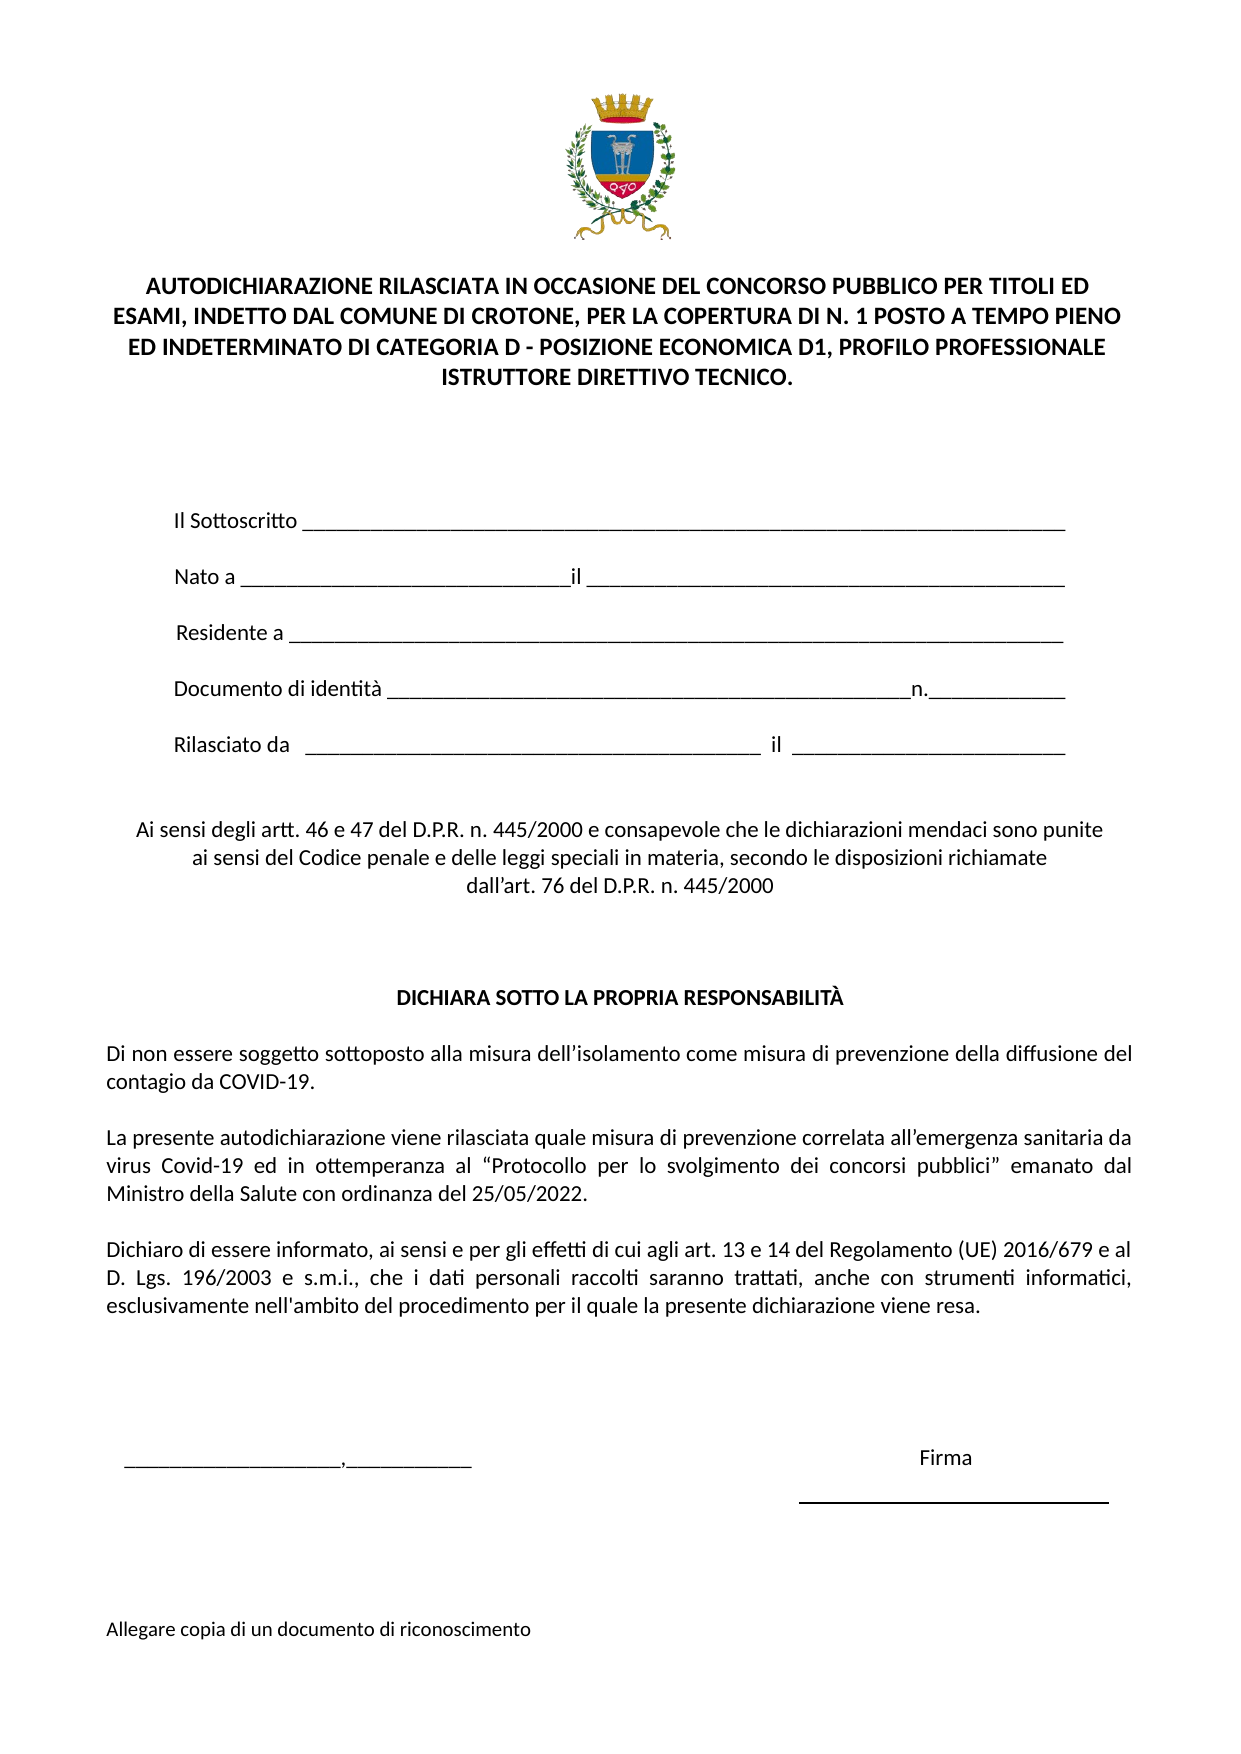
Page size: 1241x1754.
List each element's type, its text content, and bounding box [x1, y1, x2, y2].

text Ai sensi degli artt. 46 e 47 del D.P.R. n. 445/2000 e consapevole che le dichiarazioni mendaci sono punite [106, 815, 1134, 843]
text Rilasciato da ________________________________________ il ________________________ [106, 731, 1134, 759]
picture [565, 90, 676, 240]
text ___________________,___________ Firma [124, 1441, 1134, 1472]
text AUTODICHIARAZIONE RILASCIATA IN OCCASIONE DEL CONCORSO PUBBLICO PER TITOLI ED ESAMI, INDETTO DAL COMUNE DI CROTONE, PER LA COPERTURA DI N. 1 POSTO A TEMPO PIENO ED INDETERMINATO DI CATEGORIA D - POSIZIONE ECONOMICA D1, PROFILO PROFESSIONALE ISTRUTTORE DIRETTIVO TECNICO. [106, 270, 1129, 392]
text Il Sottoscritto ___________________________________________________________________ [106, 506, 1134, 534]
text dall’art. 76 del D.P.R. n. 445/2000 [106, 871, 1134, 899]
text Dichiaro di essere informato, ai sensi e per gli effetti di cui agli art. 13 e 14 del Regolamento (UE) 2016/679 e al D. Lgs. 196/2003 e s.m.i., che i dati personali raccolti saranno trattati, anche con strumenti informatici, esclusivamente nell'ambito del procedimento per il quale la presente dichiarazione viene resa. [106, 1235, 1134, 1319]
text ai sensi del Codice penale e delle leggi speciali in materia, secondo le disposizioni richiamate [106, 843, 1134, 871]
text Documento di identità ______________________________________________n.____________ [106, 674, 1134, 703]
text Allegare copia di un documento di riconoscimento [106, 1616, 1134, 1642]
text DICHIARA SOTTO LA PROPRIA RESPONSABILITÀ [106, 983, 1134, 1011]
text Di non essere soggetto sottoposto alla misura dell’isolamento come misura di prevenzione della diffusione del contagio da COVID-19. [106, 1039, 1134, 1095]
text Nato a _____________________________il __________________________________________ [106, 562, 1134, 591]
text La presente autodichiarazione viene rilasciata quale misura di prevenzione correlata all’emergenza sanitaria da virus Covid-19 ed in ottemperanza al “Protocollo per lo svolgimento dei concorsi pubblici” emanato dal Ministro della Salute con ordinanza del 25/05/2022. [106, 1123, 1134, 1207]
text Residente a ____________________________________________________________________ [106, 618, 1134, 647]
